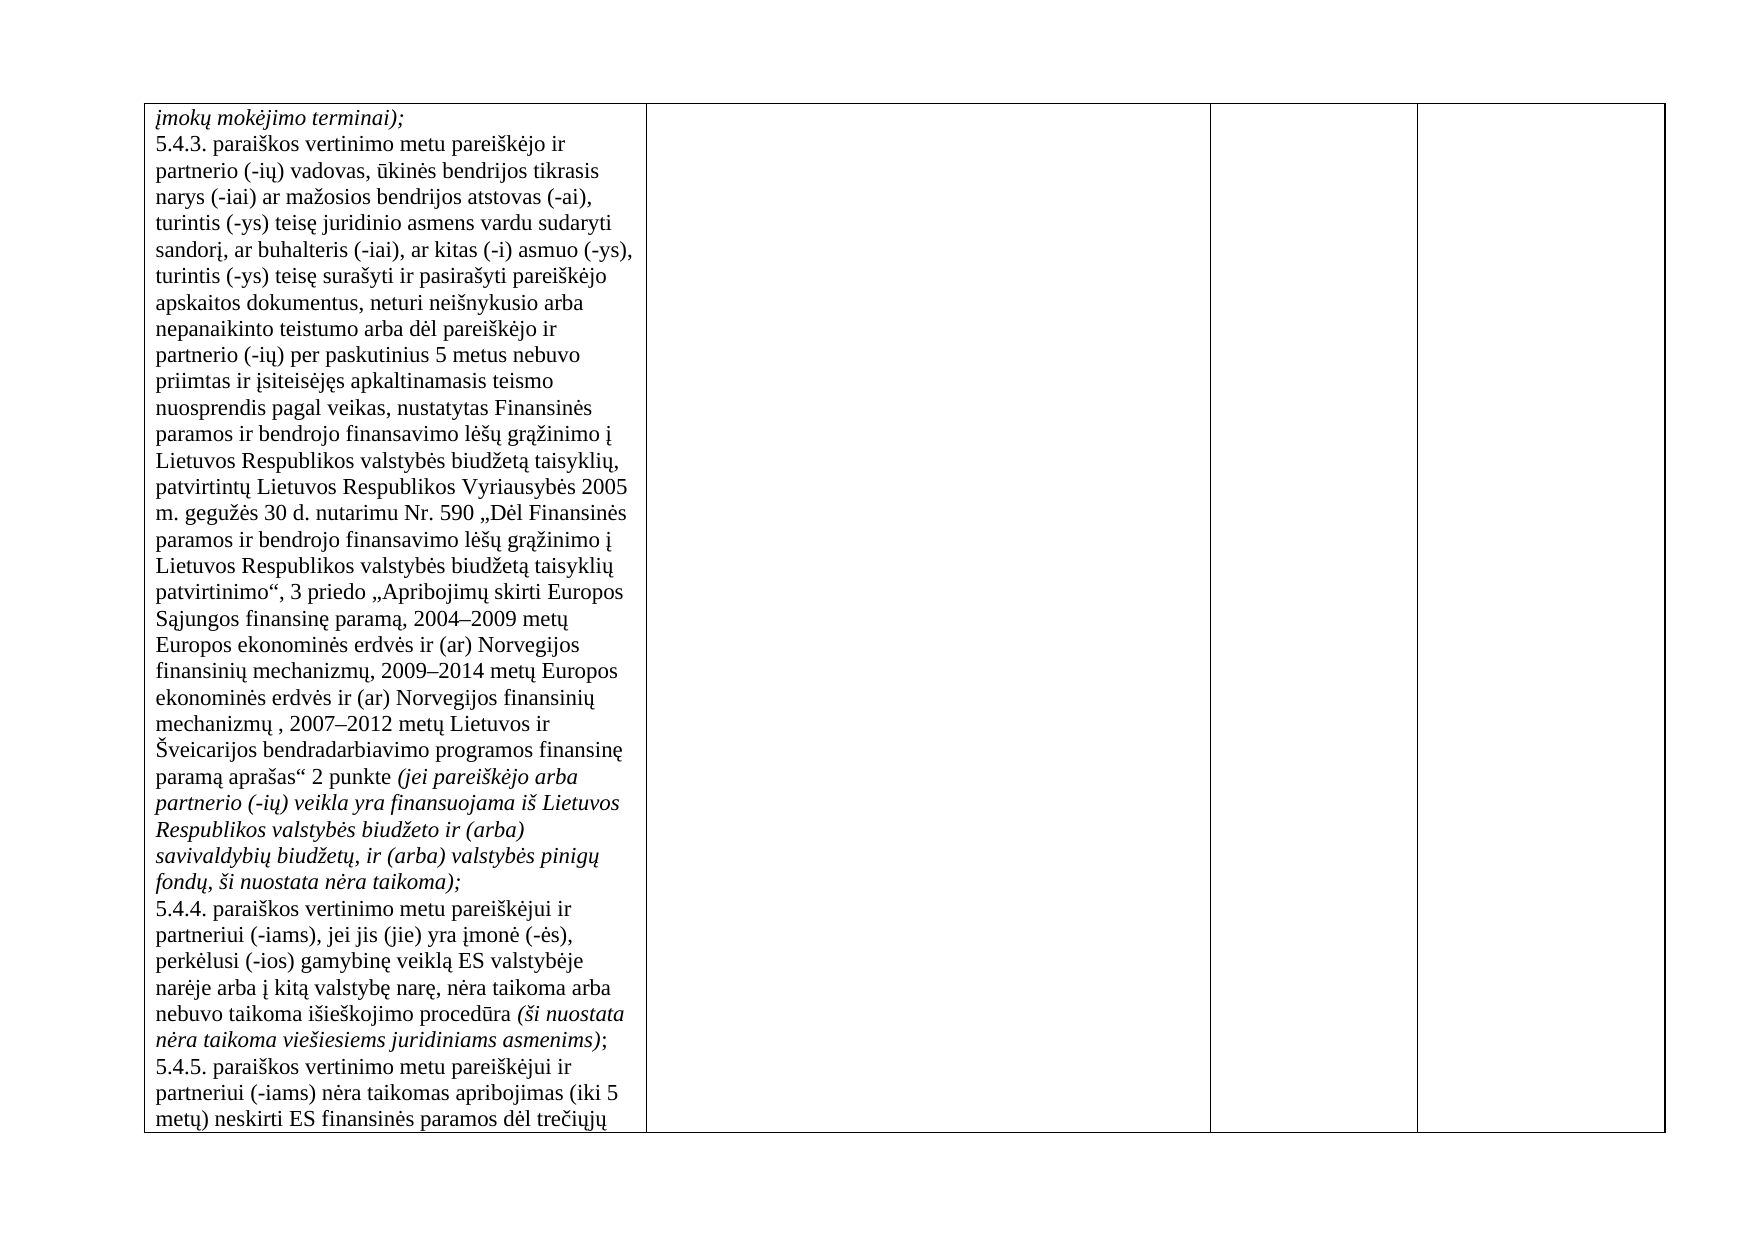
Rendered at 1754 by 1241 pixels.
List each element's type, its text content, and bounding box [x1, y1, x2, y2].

table_cell [647, 104, 1210, 1132]
table_cell [1211, 104, 1417, 1132]
table_cell įmokų mokėjimo terminai); 5.4.3. paraiškos vertinimo metu pareiškėjo ir partnerio (-ių) vadovas, ūkinės bendrijos tikrasis narys (-iai) ar mažosios bendrijos atstovas (-ai), turintis (-ys) teisę juridinio asmens vardu sudaryti sandorį, ar buhalteris (-iai), ar kitas (-i) asmuo (-ys), turintis (-ys) teisę surašyti ir pasirašyti pareiškėjo apskaitos dokumentus, neturi neišnykusio arba nepanaikinto teistumo arba dėl pareiškėjo ir partnerio (-ių) per paskutinius 5 metus nebuvo priimtas ir įsiteisėjęs apkaltinamasis teismo nuosprendis pagal veikas, nustatytas Finansinės paramos ir bendrojo finansavimo lėšų grąžinimo į Lietuvos Respublikos valstybės biudžetą taisyklių, patvirtintų Lietuvos Respublikos Vyriausybės 2005 m. gegužės 30 d. nutarimu Nr. 590 „Dėl Finansinės paramos ir bendrojo finansavimo lėšų grąžinimo į Lietuvos Respublikos valstybės biudžetą taisyklių patvirtinimo“, 3 priedo „Apribojimų skirti Europos Sąjungos finansinę paramą, 2004–2009 metų Europos ekonominės erdvės ir (ar) Norvegijos finansinių mechanizmų, 2009–2014 metų Europos ekonominės erdvės ir (ar) Norvegijos finansinių mechanizmų , 2007–2012 metų Lietuvos ir Šveicarijos bendradarbiavimo programos finansinę paramą aprašas“ 2 punkte (jei pareiškėjo arba partnerio (-ių) veikla yra finansuojama iš Lietuvos Respublikos valstybės biudžeto ir (arba) savivaldybių biudžetų, ir (arba) valstybės pinigų fondų, ši nuostata nėra taikoma); 5.4.4. paraiškos vertinimo metu pareiškėjui ir partneriui (-iams), jei jis (jie) yra įmonė (-ės), perkėlusi (-ios) gamybinę veiklą ES valstybėje narėje arba į kitą valstybę narę, nėra taikoma arba nebuvo taikoma išieškojimo procedūra (ši nuostata nėra taikoma viešiesiems juridiniams asmenims); 5.4.5. paraiškos vertinimo metu pareiškėjui ir partneriui (-iams) nėra taikomas apribojimas (iki 5 metų) neskirti ES finansinės paramos dėl trečiųjų [145, 104, 646, 1132]
table_cell [1418, 104, 1664, 1132]
